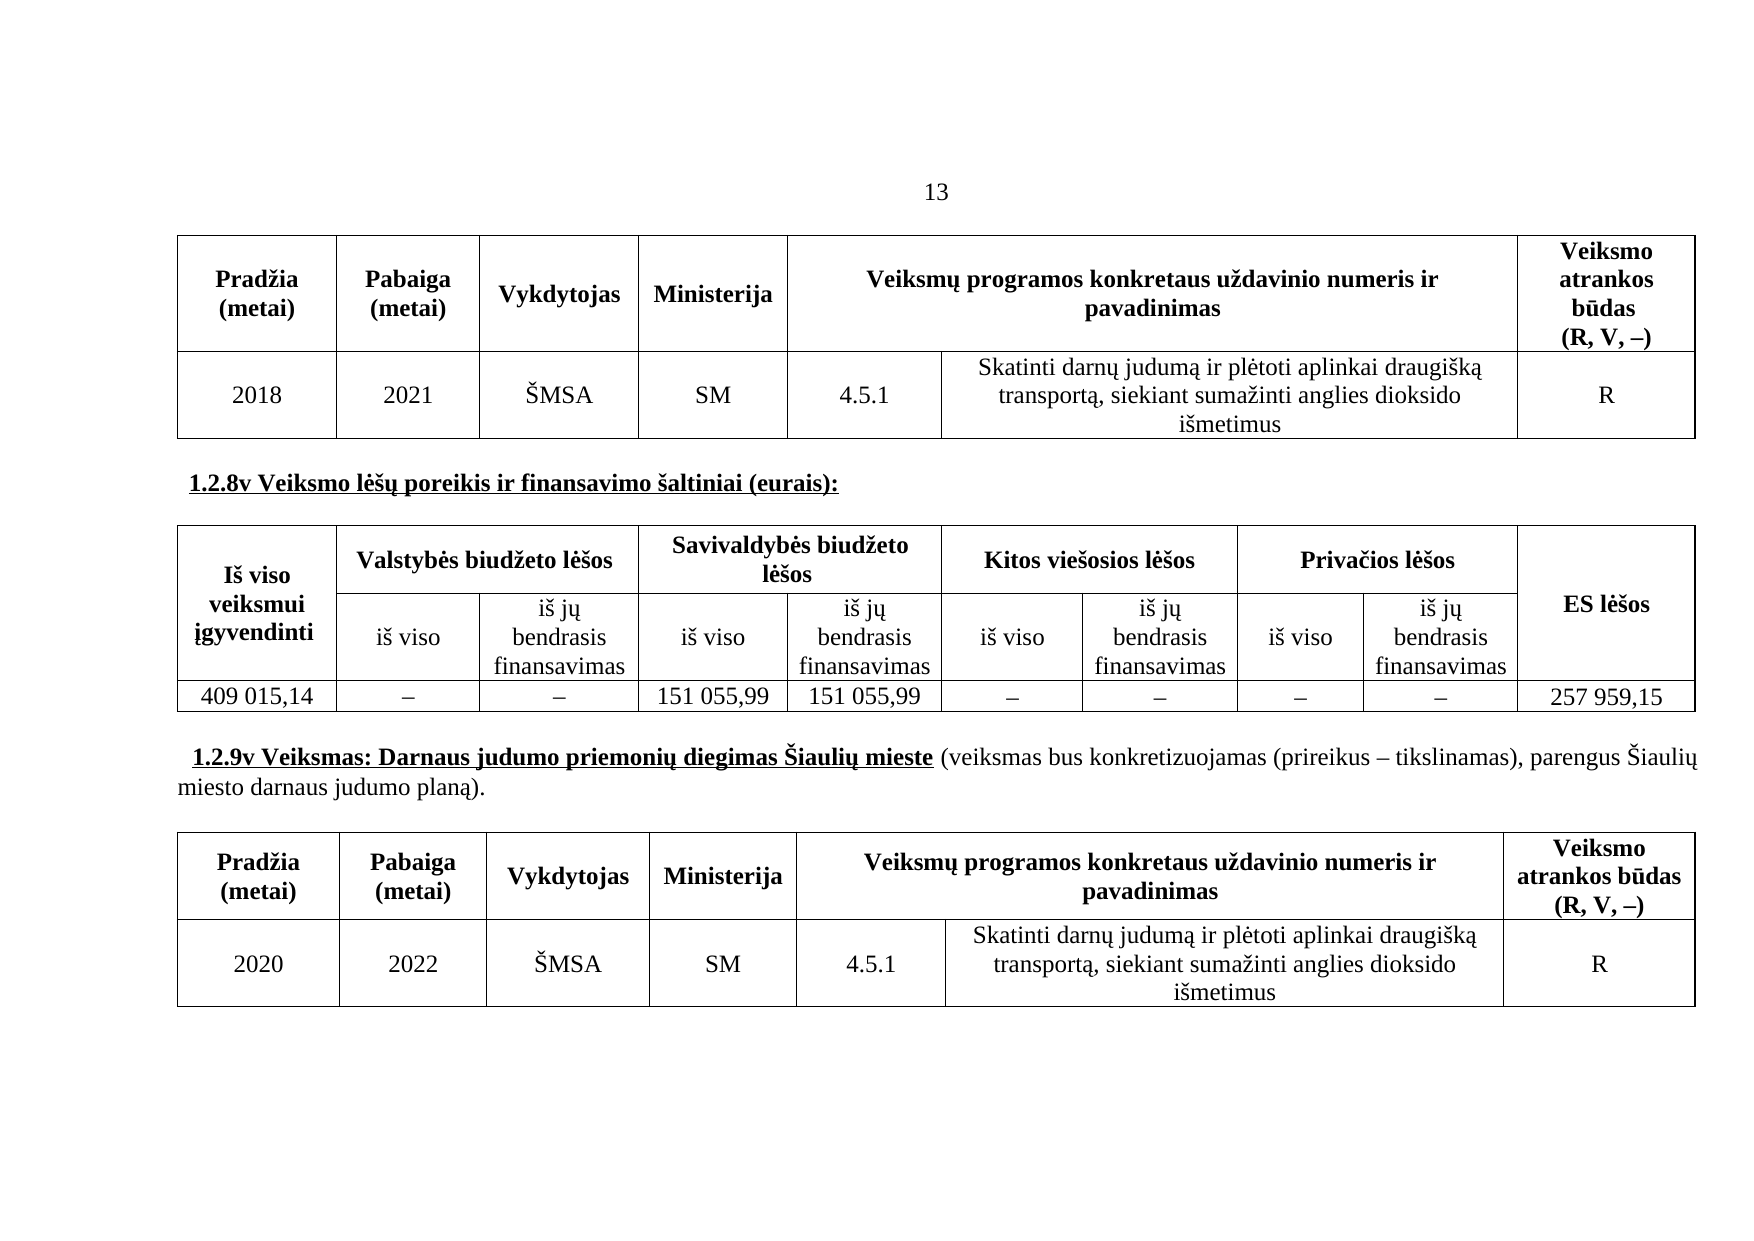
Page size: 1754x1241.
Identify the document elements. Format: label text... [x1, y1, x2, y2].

table_cell Valstybės biudžeto lėšos [337, 526, 638, 592]
table_header Veiksmo atrankos būdas (R, V, –) [1518, 236, 1694, 351]
table_header Pabaiga (metai) [337, 236, 479, 351]
table_cell 2018 [178, 352, 336, 438]
table_cell – [1238, 681, 1363, 711]
table_cell iš viso [639, 594, 787, 680]
table_header Ministerija [639, 236, 787, 351]
table_cell Kitos viešosios lėšos [942, 526, 1237, 592]
table_cell SM [650, 920, 796, 1006]
table_header Pabaiga (metai) [340, 833, 486, 919]
table_cell – [480, 681, 638, 711]
table_cell 2022 [340, 920, 486, 1006]
table_cell iš viso [337, 594, 479, 680]
table_cell R [1518, 352, 1694, 438]
table_cell 151 055,99 [788, 681, 941, 711]
table_cell iš viso [942, 594, 1082, 680]
table_cell – [1364, 681, 1517, 711]
table_cell 4.5.1 [788, 352, 941, 438]
table_header Ministerija [650, 833, 796, 919]
table_header Veiksmų programos konkretaus uždavinio numeris ir pavadinimas [788, 236, 1517, 351]
table_cell Skatinti darnų judumą ir plėtoti aplinkai draugišką transportą, siekiant sumažinti anglies dioksido išmetimus [942, 352, 1517, 438]
table_cell iš jų bendrasis finansavimas [1083, 594, 1237, 680]
table_header Veiksmo atrankos būdas (R, V, –) [1504, 833, 1694, 919]
table_cell 151 055,99 [639, 681, 787, 711]
table_cell – [942, 681, 1082, 711]
table_cell 4.5.1 [797, 920, 945, 1006]
table_header Vykdytojas [487, 833, 649, 919]
table_cell Privačios lėšos [1238, 526, 1517, 592]
table_cell SM [639, 352, 787, 438]
table_cell Iš viso veiksmui įgyvendinti [178, 526, 336, 680]
table_cell iš jų bendrasis finansavimas [480, 594, 638, 680]
table_cell Skatinti darnų judumą ir plėtoti aplinkai draugišką transportą, siekiant sumažinti anglies dioksido išmetimus [946, 920, 1503, 1006]
table_cell 409 015,14 [178, 681, 336, 711]
table_cell – [337, 681, 479, 711]
table_cell ŠMSA [487, 920, 649, 1006]
table_cell ES lėšos [1518, 526, 1694, 680]
table_cell iš jų bendrasis finansavimas [1364, 594, 1517, 680]
table_cell R [1504, 920, 1694, 1006]
table_cell iš viso [1238, 594, 1363, 680]
table_cell Savivaldybės biudžeto lėšos [639, 526, 941, 592]
table_header Veiksmų programos konkretaus uždavinio numeris ir pavadinimas [797, 833, 1503, 919]
table_cell iš jų bendrasis finansavimas [788, 594, 941, 680]
table_cell 2020 [178, 920, 339, 1006]
table_cell 1.2.8v Veiksmo lėšų poreikis ir finansavimo šaltiniai (eurais): [177, 439, 1695, 525]
text 1.2.9v Veiksmas: Darnaus judumo priemonių diegimas Šiaulių mieste (veiksmas bus konkretizuojamas (prireikus – tikslinamas), parengus Šiaulių miesto darnaus judumo planą). [177, 742, 1698, 801]
table_cell 2021 [337, 352, 479, 438]
table_cell – [1083, 681, 1237, 711]
table_cell 257 959,15 [1518, 681, 1694, 711]
table_header Pradžia (metai) [178, 236, 336, 351]
table_header Vykdytojas [480, 236, 638, 351]
table_header Pradžia (metai) [178, 833, 339, 919]
table_cell ŠMSA [480, 352, 638, 438]
